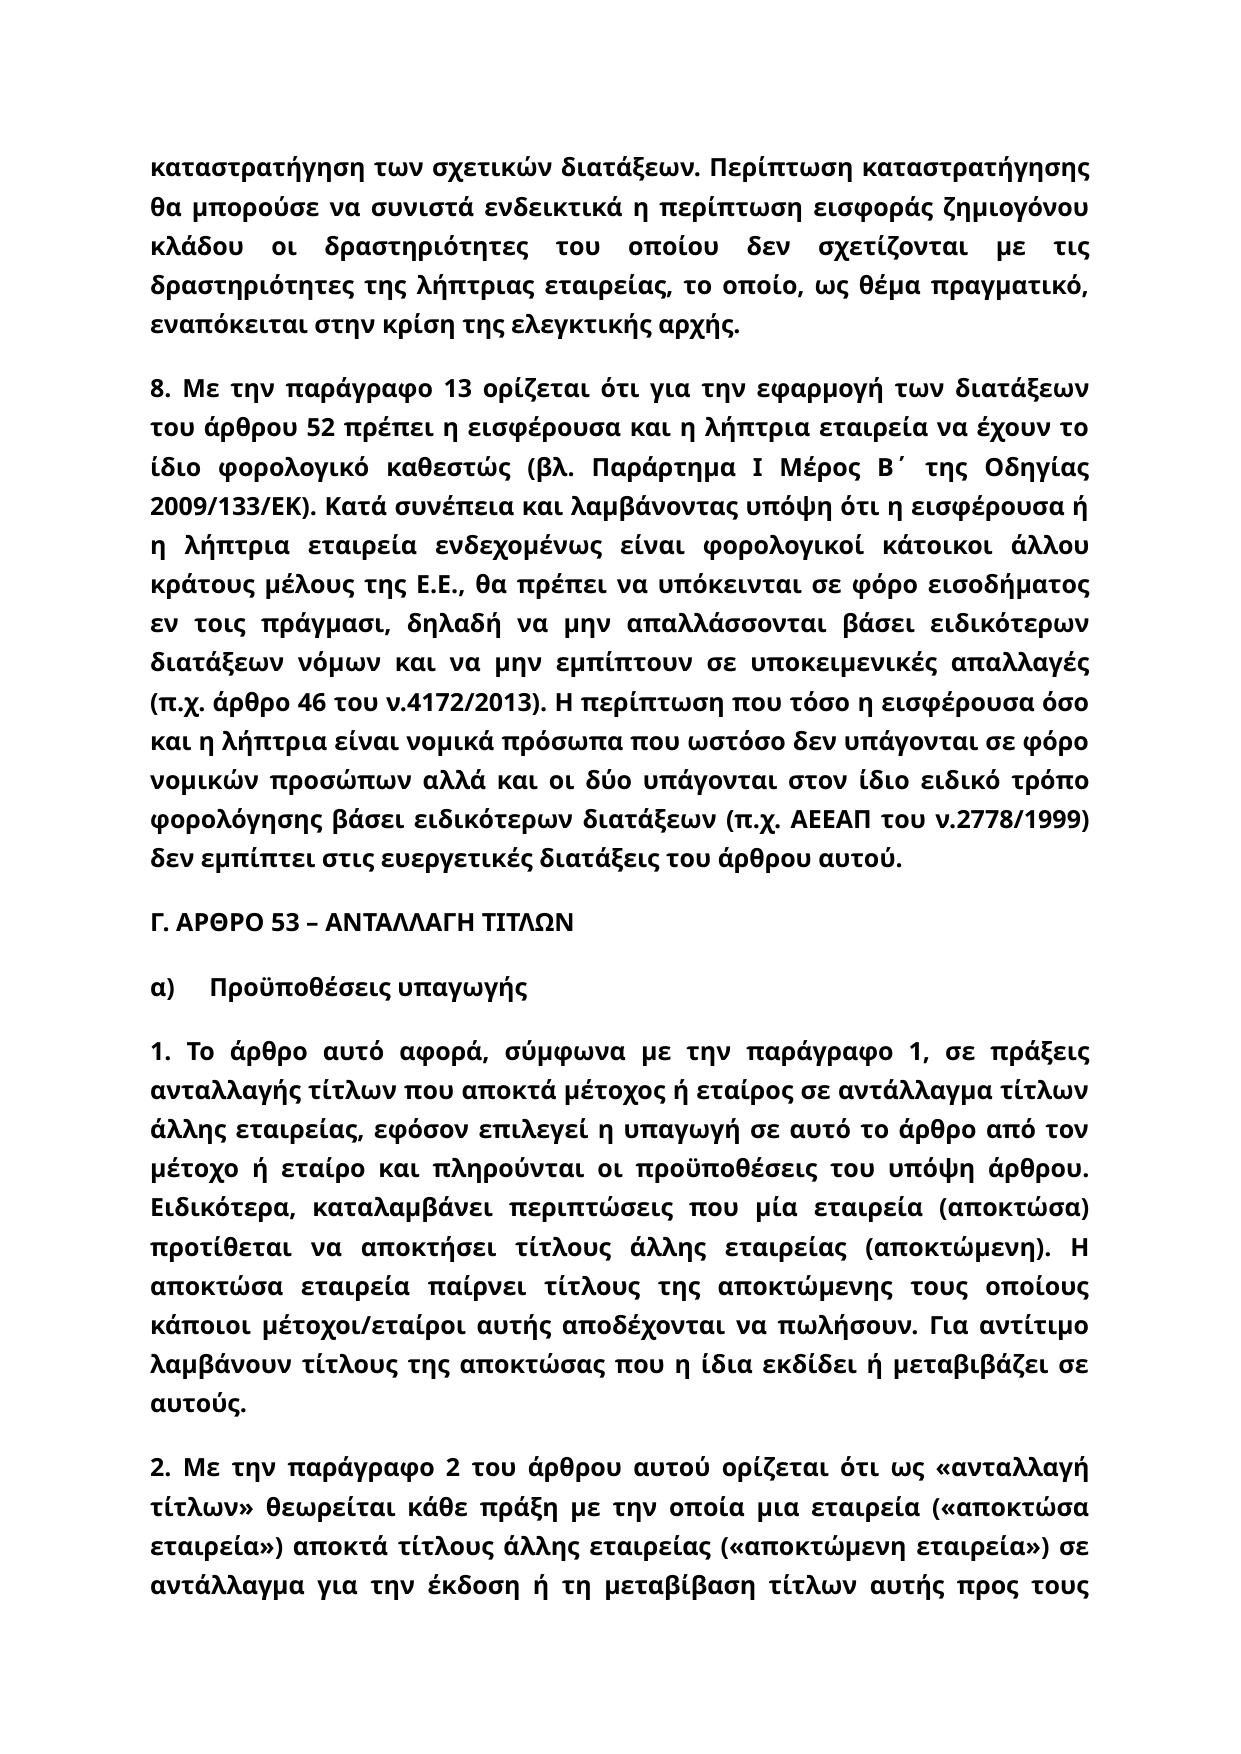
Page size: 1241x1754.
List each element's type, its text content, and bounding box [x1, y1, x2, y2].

text καταστρατήγηση των σχετικών διατάξεων. Περίπτωση καταστρατήγησης θα μπορούσε να συνιστά ενδεικτικά η περίπτωση εισφοράς ζημιογόνου κλάδου οι δραστηριότητες του οποίου δεν σχετίζονται με τις δραστηριότητες της λήπτριας εταιρείας, το οποίο, ως θέμα πραγματικό, εναπόκειται στην κρίση της ελεγκτικής αρχής. [150, 150, 1090, 341]
text Γ. ΑΡΘΡΟ 53 – ΑΝΤΑΛΛΑΓΗ ΤΙΤΛΩΝ [150, 905, 1090, 939]
text 1. Το άρθρο αυτό αφορά, σύμφωνα με την παράγραφο 1, σε πράξεις ανταλλαγής τίτλων που αποκτά μέτοχος ή εταίρος σε αντάλλαγμα τίτλων άλλης εταιρείας, εφόσον επιλεγεί η υπαγωγή σε αυτό το άρθρο από τον μέτοχο ή εταίρο και πληρούνται οι προϋποθέσεις του υπόψη άρθρου. Ειδικότερα, καταλαμβάνει περιπτώσεις που μία εταιρεία (αποκτώσα) προτίθεται να αποκτήσει τίτλους άλλης εταιρείας (αποκτώμενη). Η αποκτώσα εταιρεία παίρνει τίτλους της αποκτώμενης τους οποίους κάποιοι μέτοχοι/εταίροι αυτής αποδέχονται να πωλήσουν. Για αντίτιμο λαμβάνουν τίτλους της αποκτώσας που η ίδια εκδίδει ή μεταβιβάζει σε αυτούς. [150, 1033, 1090, 1420]
text 2. Με την παράγραφο 2 του άρθρου αυτού ορίζεται ότι ως «ανταλλαγή τίτλων» θεωρείται κάθε πράξη με την οποία μια εταιρεία («αποκτώσα εταιρεία») αποκτά τίτλους άλλης εταιρείας («αποκτώμενη εταιρεία») σε αντάλλαγμα για την έκδοση ή τη μεταβίβαση τίτλων αυτής προς τους [150, 1450, 1090, 1602]
list α) Προϋποθέσεις υπαγωγής [150, 969, 1090, 1003]
text 8. Με την παράγραφο 13 ορίζεται ότι για την εφαρμογή των διατάξεων του άρθρου 52 πρέπει η εισφέρουσα και η λήπτρια εταιρεία να έχουν το ίδιο φορολογικό καθεστώς (βλ. Παράρτημα Ι Μέρος Β΄ της Οδηγίας 2009/133/ΕΚ). Κατά συνέπεια και λαμβάνοντας υπόψη ότι η εισφέρουσα ή η λήπτρια εταιρεία ενδεχομένως είναι φορολογικοί κάτοικοι άλλου κράτους μέλους της Ε.Ε., θα πρέπει να υπόκεινται σε φόρο εισοδήματος εν τοις πράγμασι, δηλαδή να μην απαλλάσσονται βάσει ειδικότερων διατάξεων νόμων και να μην εμπίπτουν σε υποκειμενικές απαλλαγές (π.χ. άρθρο 46 του ν.4172/2013). Η περίπτωση που τόσο η εισφέρουσα όσο και η λήπτρια είναι νομικά πρόσωπα που ωστόσο δεν υπάγονται σε φόρο νομικών προσώπων αλλά και οι δύο υπάγονται στον ίδιο ειδικό τρόπο φορολόγησης βάσει ειδικότερων διατάξεων (π.χ. ΑΕΕΑΠ του ν.2778/1999) δεν εμπίπτει στις ευεργετικές διατάξεις του άρθρου αυτού. [150, 371, 1090, 875]
